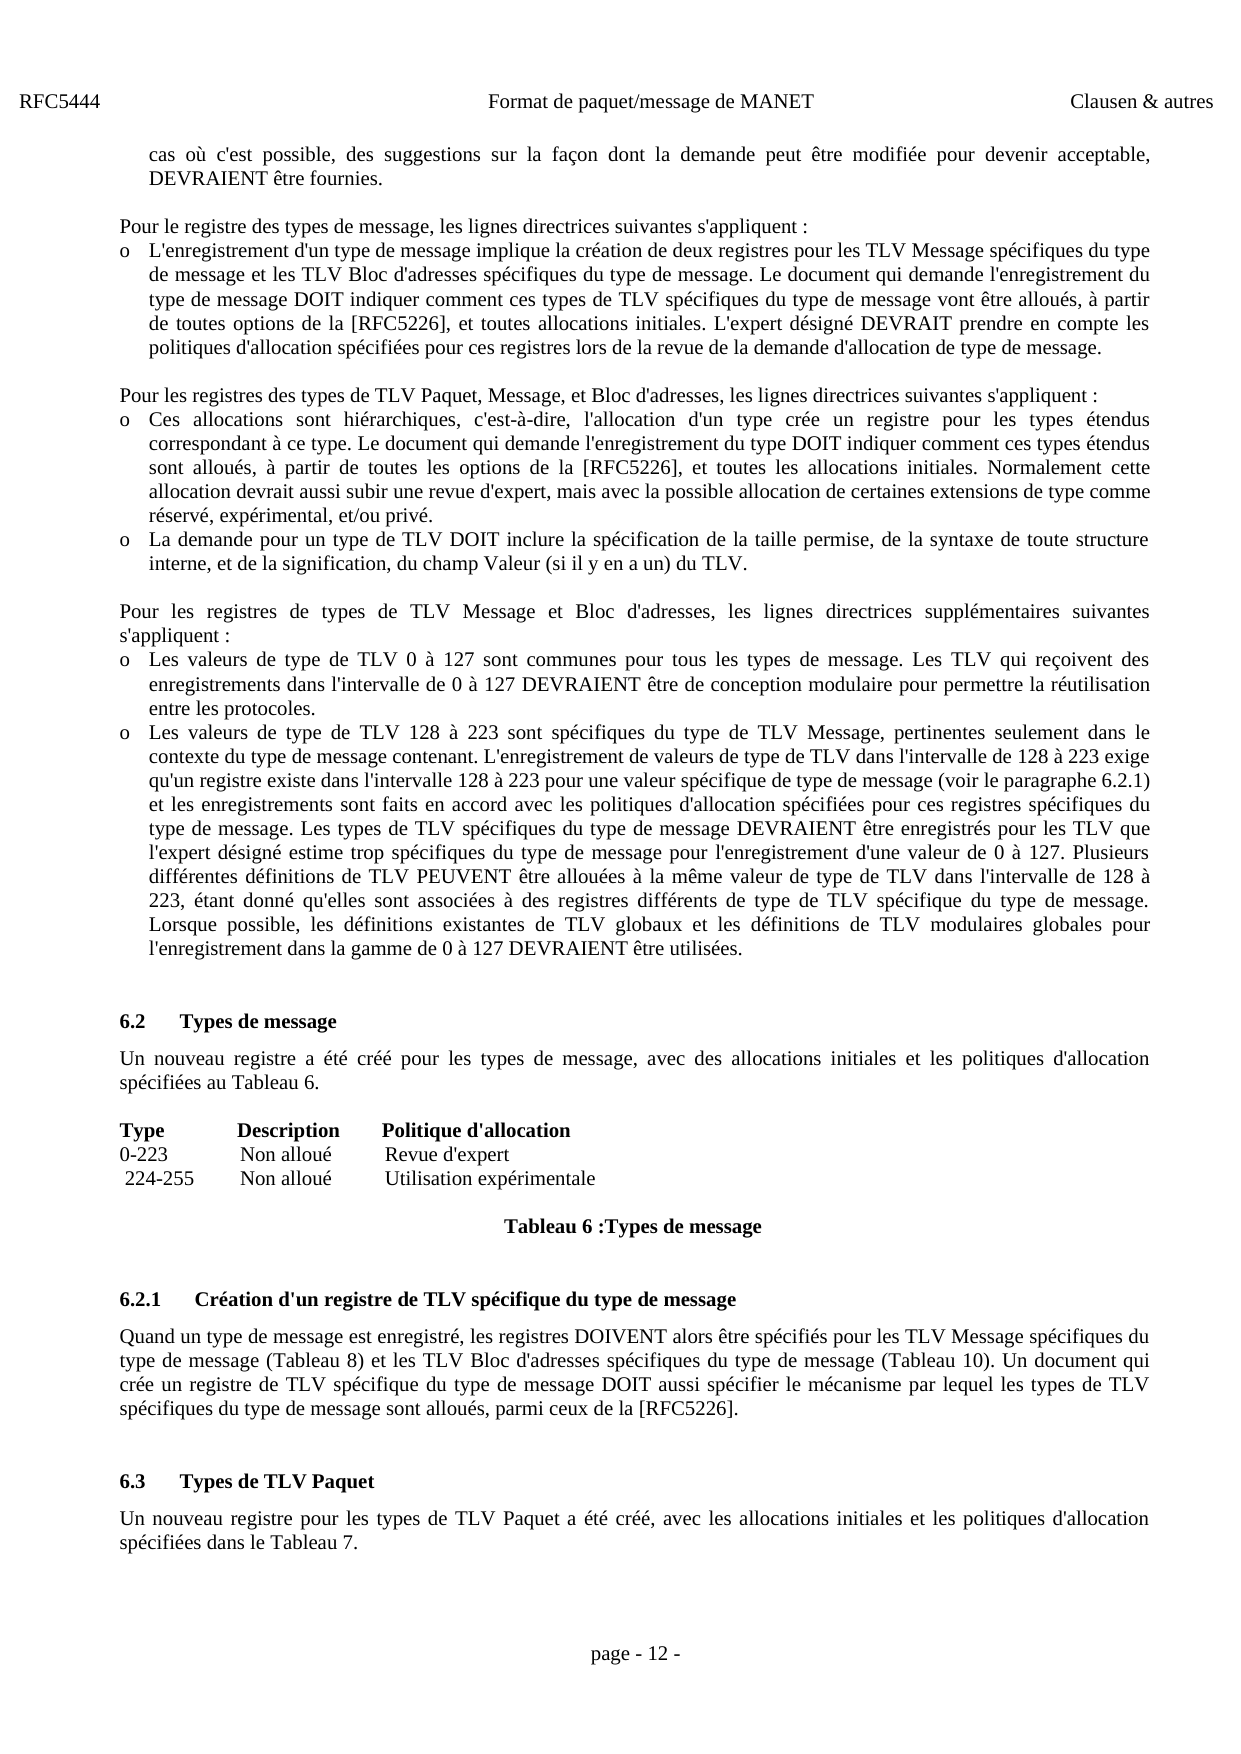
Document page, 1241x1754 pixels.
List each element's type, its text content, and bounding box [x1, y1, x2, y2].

text o Ces allocations sont hiérarchiques, c'est-à-dire, l'allocation d'un type crée un registre pour les types étendus correspondant à ce type. Le document qui demande l'enregistrement du type DOIT indiquer comment ces types étendus sont alloués, à partir de toutes les options de la [RFC5226], et toutes les allocations initiales. Normalement cette allocation devrait aussi subir une revue d'expert, mais avec la possible allocation de certaines extensions de type comme réservé, expérimental, et/ou privé. [119, 407, 1152, 527]
text o L'enregistrement d'un type de message implique la création de deux registres pour les TLV Message spécifiques du type de message et les TLV Bloc d'adresses spécifiques du type de message. Le document qui demande l'enregistrement du type de message DOIT indiquer comment ces types de TLV spécifiques du type de message vont être alloués, à partir de toutes options de la [RFC5226], et toutes allocations initiales. L'expert désigné DEVRAIT prendre en compte les politiques d'allocation spécifiées pour ces registres lors de la revue de la demande d'allocation de type de message. [119, 238, 1152, 359]
text Pour les registres de types de TLV Message et Bloc d'adresses, les lignes directrices supplémentaires suivantes s'appliquent : [119, 599, 1152, 647]
text Pour les registres des types de TLV Paquet, Message, et Bloc d'adresses, les lignes directrices suivantes s'appliquent : [119, 383, 1152, 407]
text o La demande pour un type de TLV DOIT inclure la spécification de la taille permise, de la syntaxe de toute structure interne, et de la signification, du champ Valeur (si il y en a un) du TLV. [119, 527, 1152, 575]
text 224-255 Non alloué Utilisation expérimentale [119, 1166, 1152, 1190]
text o Les valeurs de type de TLV 0 à 127 sont communes pour tous les types de message. Les TLV qui reçoivent des enregistrements dans l'intervalle de 0 à 127 DEVRAIENT être de conception modulaire pour permettre la réutilisation entre les protocoles. [119, 647, 1152, 719]
subtitle 6.3 Types de TLV Paquet [119, 1469, 1152, 1493]
text Quand un type de message est enregistré, les registres DOIVENT alors être spécifiés pour les TLV Message spécifiques du type de message (Tableau 8) et les TLV Bloc d'adresses spécifiques du type de message (Tableau 10). Un document qui crée un registre de TLV spécifique du type de message DOIT aussi spécifier le mécanisme par lequel les types de TLV spécifiques du type de message sont alloués, parmi ceux de la [RFC5226]. [119, 1324, 1152, 1420]
text 0-223 Non alloué Revue d'expert [119, 1142, 1152, 1166]
subtitle Tableau 6 :Types de message [119, 1214, 1152, 1238]
text Un nouveau registre pour les types de TLV Paquet a été créé, avec les allocations initiales et les politiques d'allocation spécifiées dans le Tableau 7. [119, 1506, 1152, 1554]
text Un nouveau registre a été créé pour les types de message, avec des allocations initiales et les politiques d'allocation spécifiées au Tableau 6. [119, 1046, 1152, 1094]
text cas où c'est possible, des suggestions sur la façon dont la demande peut être modifiée pour devenir acceptable, DEVRAIENT être fournies. [119, 142, 1152, 190]
text o Les valeurs de type de TLV 128 à 223 sont spécifiques du type de TLV Message, pertinentes seulement dans le contexte du type de message contenant. L'enregistrement de valeurs de type de TLV dans l'intervalle de 128 à 223 exige qu'un registre existe dans l'intervalle 128 à 223 pour une valeur spécifique de type de message (voir le paragraphe 6.2.1) et les enregistrements sont faits en accord avec les politiques d'allocation spécifiées pour ces registres spécifiques du type de message. Les types de TLV spécifiques du type de message DEVRAIENT être enregistrés pour les TLV que l'expert désigné estime trop spécifiques du type de message pour l'enregistrement d'une valeur de 0 à 127. Plusieurs différentes définitions de TLV PEUVENT être allouées à la même valeur de type de TLV dans l'intervalle de 128 à 223, étant donné qu'elles sont associées à des registres différents de type de TLV spécifique du type de message. Lorsque possible, les définitions existantes de TLV globaux et les définitions de TLV modulaires globales pour l'enregistrement dans la gamme de 0 à 127 DEVRAIENT être utilisées. [119, 719, 1152, 960]
subtitle 6.2.1 Création d'un registre de TLV spécifique du type de message [119, 1287, 1152, 1311]
subtitle 6.2 Types de message [119, 1009, 1152, 1033]
text Type Description Politique d'allocation [119, 1118, 1152, 1142]
text Pour le registre des types de message, les lignes directrices suivantes s'appliquent : [119, 214, 1152, 238]
